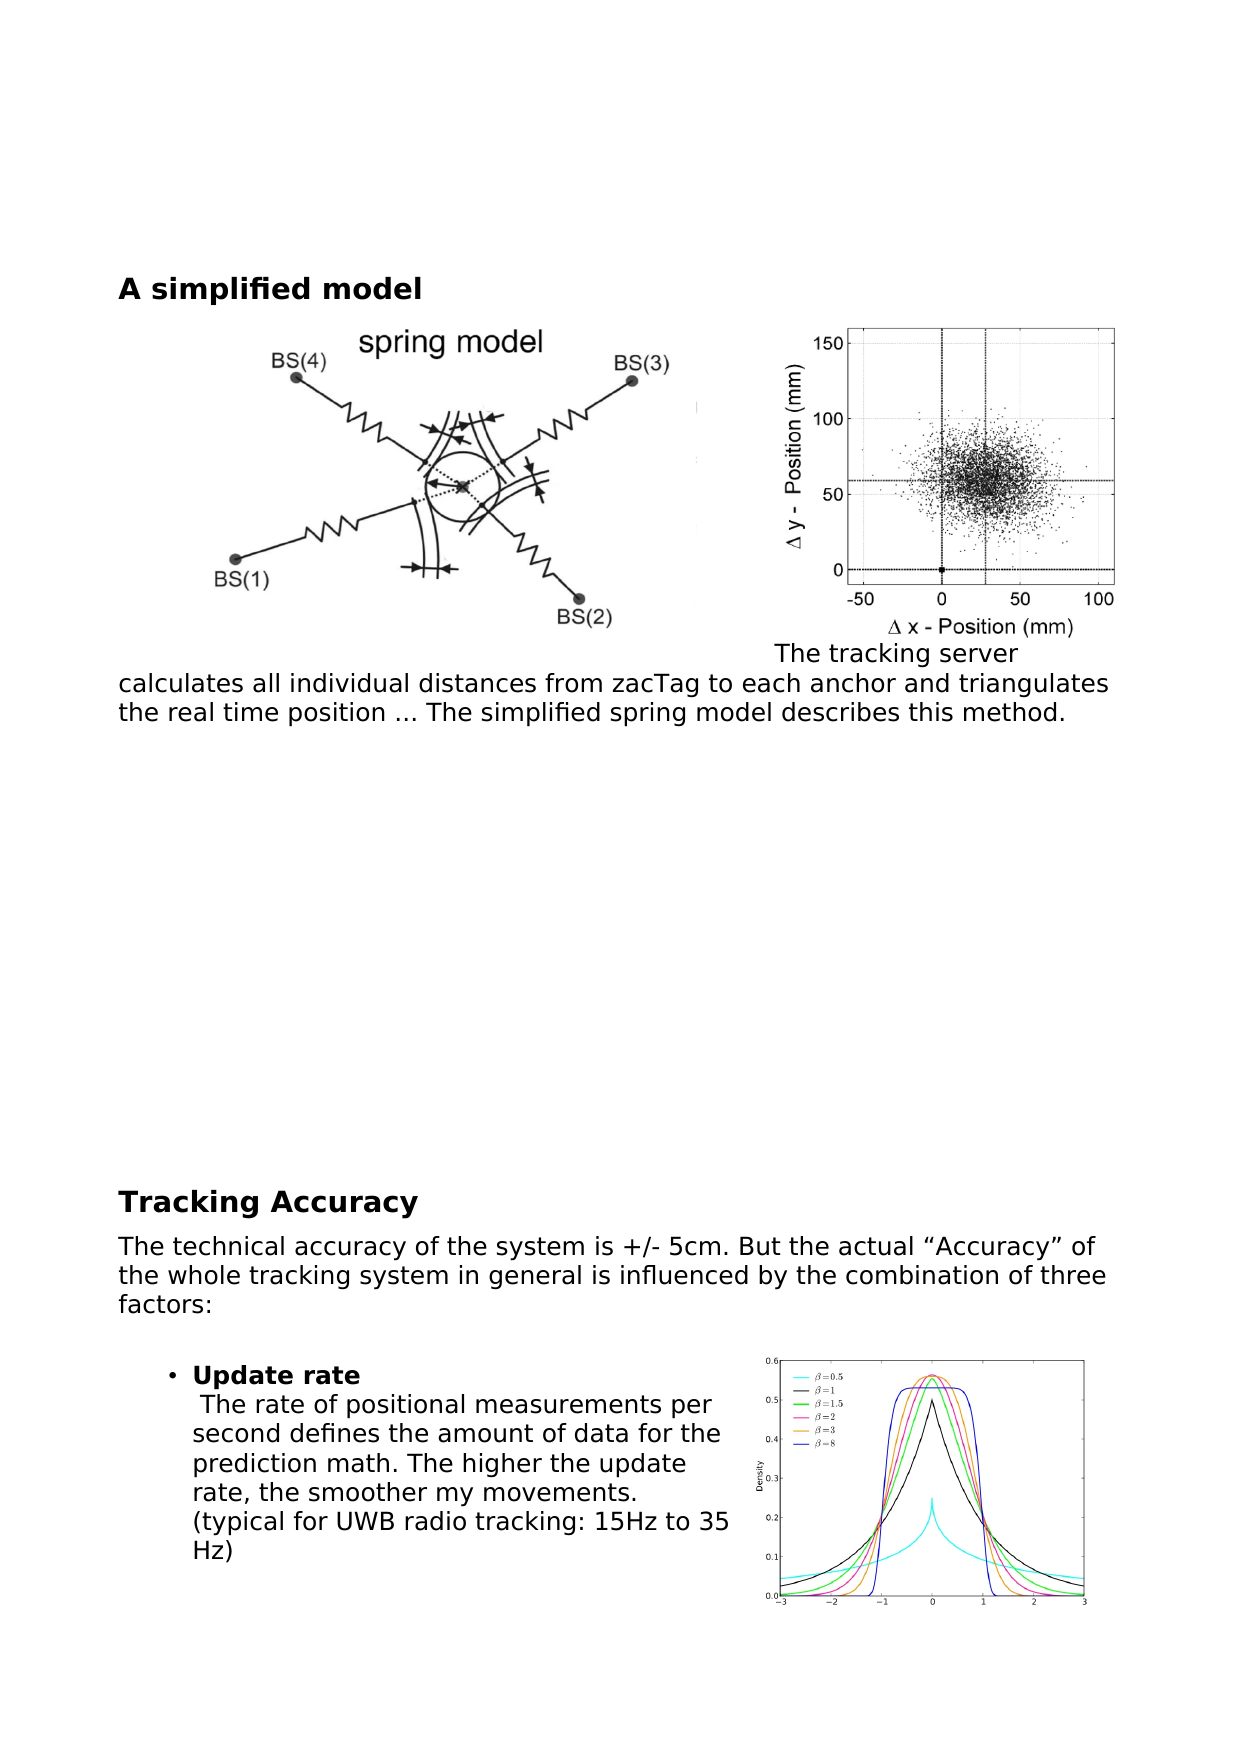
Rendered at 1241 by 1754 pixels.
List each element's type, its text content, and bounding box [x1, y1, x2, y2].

subtitle Tracking Accuracy [118, 1185, 1122, 1219]
text The tracking server calculates all individual distances from zacTag to each anchor and triangulates the real time position ... The simplified spring model describes this method. [118, 319, 1122, 785]
list Update rate The rate of positional measurements per second defines the amount of data for the prediction math. The higher the update rate, the smoother my movements. (typical for UWB radio tracking: 15Hz to 35 Hz) [177, 1361, 731, 1624]
picture [778, 318, 1123, 639]
picture [731, 1331, 1123, 1625]
subtitle A simplified model [118, 272, 1122, 306]
picture [118, 318, 775, 645]
text The technical accuracy of the system is +/- 5cm. But the actual “Accuracy” of the whole tracking system in general is influenced by the combination of three factors: [118, 1232, 1122, 1319]
